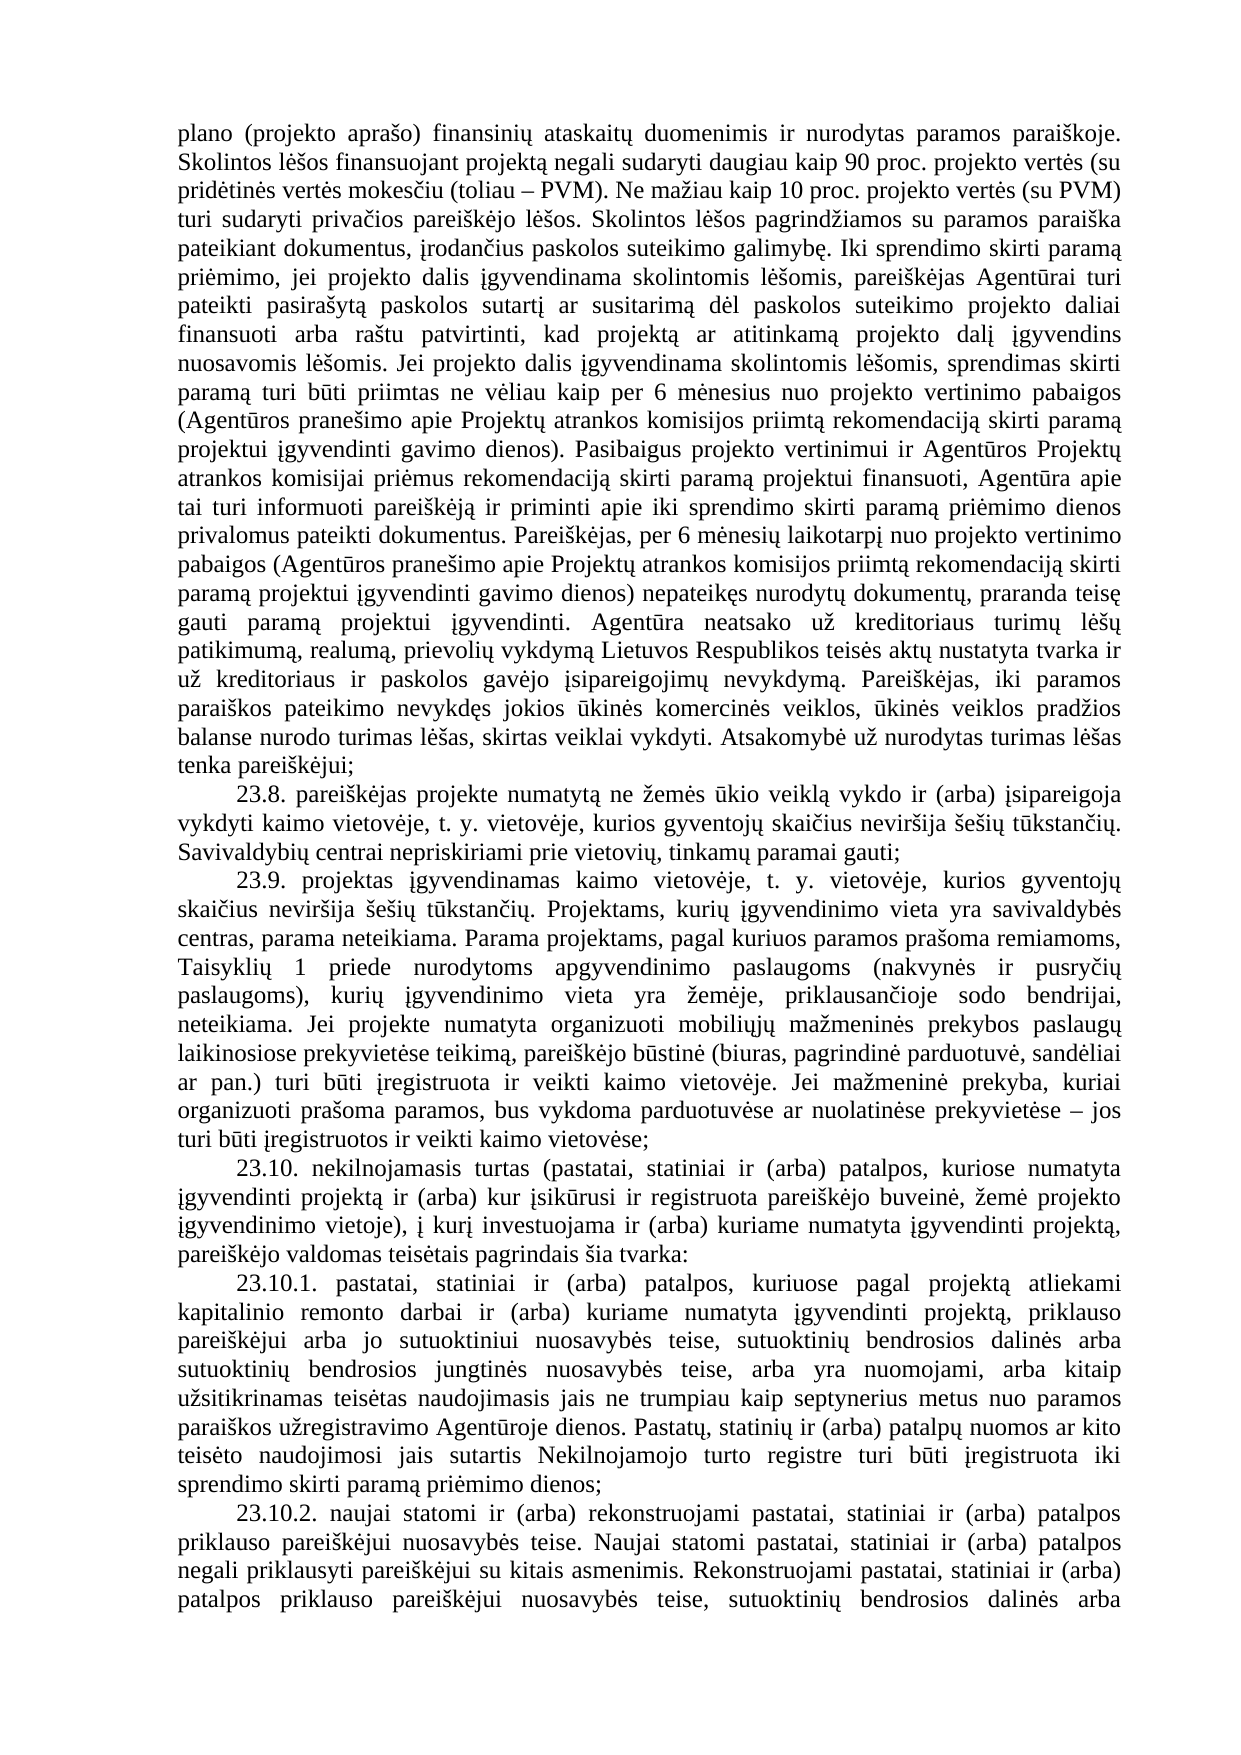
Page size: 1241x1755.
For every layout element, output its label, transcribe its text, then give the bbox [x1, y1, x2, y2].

text 23.9. projektas įgyvendinamas kaimo vietovėje, t. y. vietovėje, kurios gyventojų skaičius neviršija šešių tūkstančių. Projektams, kurių įgyvendinimo vieta yra savivaldybės centras, parama neteikiama. Parama projektams, pagal kuriuos paramos prašoma remiamoms, Taisyklių 1 priede nurodytoms apgyvendinimo paslaugoms (nakvynės ir pusryčių paslaugoms), kurių įgyvendinimo vieta yra žemėje, priklausančioje sodo bendrijai, neteikiama. Jei projekte numatyta organizuoti mobiliųjų mažmeninės prekybos paslaugų laikinosiose prekyvietėse teikimą, pareiškėjo būstinė (biuras, pagrindinė parduotuvė, sandėliai ar pan.) turi būti įregistruota ir veikti kaimo vietovėje. Jei mažmeninė prekyba, kuriai organizuoti prašoma paramos, bus vykdoma parduotuvėse ar nuolatinėse prekyvietėse – jos turi būti įregistruotos ir veikti kaimo vietovėse; [177, 866, 1122, 1153]
text 23.10. nekilnojamasis turtas (pastatai, statiniai ir (arba) patalpos, kuriose numatyta įgyvendinti projektą ir (arba) kur įsikūrusi ir registruota pareiškėjo buveinė, žemė projekto įgyvendinimo vietoje), į kurį investuojama ir (arba) kuriame numatyta įgyvendinti projektą, pareiškėjo valdomas teisėtais pagrindais šia tvarka: [177, 1153, 1122, 1268]
text plano (projekto aprašo) finansinių ataskaitų duomenimis ir nurodytas paramos paraiškoje. Skolintos lėšos finansuojant projektą negali sudaryti daugiau kaip 90 proc. projekto vertės (su pridėtinės vertės mokesčiu (toliau – PVM). Ne mažiau kaip 10 proc. projekto vertės (su PVM) turi sudaryti privačios pareiškėjo lėšos. Skolintos lėšos pagrindžiamos su paramos paraiška pateikiant dokumentus, įrodančius paskolos suteikimo galimybę. Iki sprendimo skirti paramą priėmimo, jei projekto dalis įgyvendinama skolintomis lėšomis, pareiškėjas Agentūrai turi pateikti pasirašytą paskolos sutartį ar susitarimą dėl paskolos suteikimo projekto daliai finansuoti arba raštu patvirtinti, kad projektą ar atitinkamą projekto dalį įgyvendins nuosavomis lėšomis. Jei projekto dalis įgyvendinama skolintomis lėšomis, sprendimas skirti paramą turi būti priimtas ne vėliau kaip per 6 mėnesius nuo projekto vertinimo pabaigos (Agentūros pranešimo apie Projektų atrankos komisijos priimtą rekomendaciją skirti paramą projektui įgyvendinti gavimo dienos). Pasibaigus projekto vertinimui ir Agentūros Projektų atrankos komisijai priėmus rekomendaciją skirti paramą projektui finansuoti, Agentūra apie tai turi informuoti pareiškėją ir priminti apie iki sprendimo skirti paramą priėmimo dienos privalomus pateikti dokumentus. Pareiškėjas, per 6 mėnesių laikotarpį nuo projekto vertinimo pabaigos (Agentūros pranešimo apie Projektų atrankos komisijos priimtą rekomendaciją skirti paramą projektui įgyvendinti gavimo dienos) nepateikęs nurodytų dokumentų, praranda teisę gauti paramą projektui įgyvendinti. Agentūra neatsako už kreditoriaus turimų lėšų patikimumą, realumą, prievolių vykdymą Lietuvos Respublikos teisės aktų nustatyta tvarka ir už kreditoriaus ir paskolos gavėjo įsipareigojimų nevykdymą. Pareiškėjas, iki paramos paraiškos pateikimo nevykdęs jokios ūkinės komercinės veiklos, ūkinės veiklos pradžios balanse nurodo turimas lėšas, skirtas veiklai vykdyti. Atsakomybė už nurodytas turimas lėšas tenka pareiškėjui; [177, 118, 1122, 779]
text 23.10.2. naujai statomi ir (arba) rekonstruojami pastatai, statiniai ir (arba) patalpos priklauso pareiškėjui nuosavybės teise. Naujai statomi pastatai, statiniai ir (arba) patalpos negali priklausyti pareiškėjui su kitais asmenimis. Rekonstruojami pastatai, statiniai ir (arba) patalpos priklauso pareiškėjui nuosavybės teise, sutuoktinių bendrosios dalinės arba [177, 1498, 1122, 1613]
text 23.8. pareiškėjas projekte numatytą ne žemės ūkio veiklą vykdo ir (arba) įsipareigoja vykdyti kaimo vietovėje, t. y. vietovėje, kurios gyventojų skaičius neviršija šešių tūkstančių. Savivaldybių centrai nepriskiriami prie vietovių, tinkamų paramai gauti; [177, 779, 1122, 866]
text 23.10.1. pastatai, statiniai ir (arba) patalpos, kuriuose pagal projektą atliekami kapitalinio remonto darbai ir (arba) kuriame numatyta įgyvendinti projektą, priklauso pareiškėjui arba jo sutuoktiniui nuosavybės teise, sutuoktinių bendrosios dalinės arba sutuoktinių bendrosios jungtinės nuosavybės teise, arba yra nuomojami, arba kitaip užsitikrinamas teisėtas naudojimasis jais ne trumpiau kaip septynerius metus nuo paramos paraiškos užregistravimo Agentūroje dienos. Pastatų, statinių ir (arba) patalpų nuomos ar kito teisėto naudojimosi jais sutartis Nekilnojamojo turto registre turi būti įregistruota iki sprendimo skirti paramą priėmimo dienos; [177, 1268, 1122, 1498]
